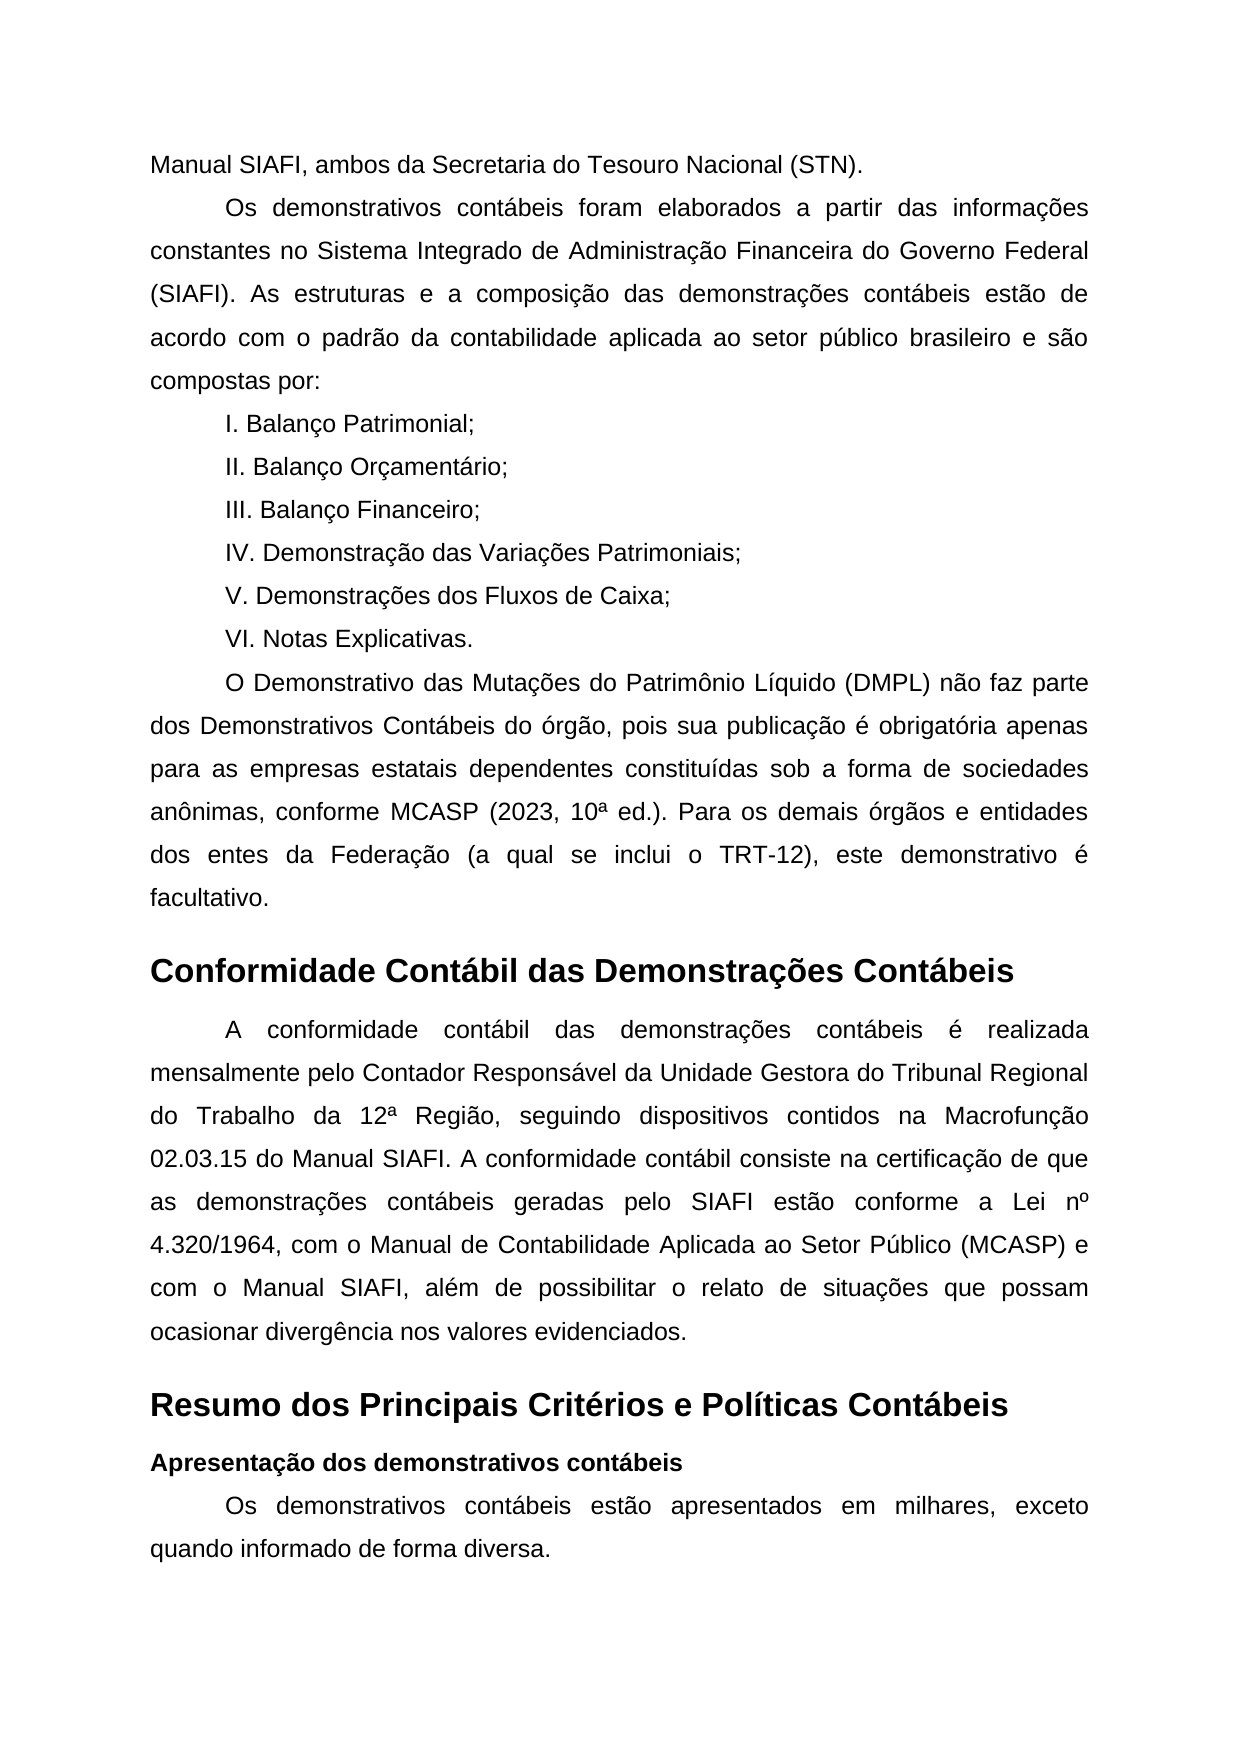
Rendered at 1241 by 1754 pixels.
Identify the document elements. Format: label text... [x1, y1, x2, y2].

text VI. Notas Explicativas. [150, 624, 1090, 653]
text Os demonstrativos contábeis estão apresentados em milhares, exceto quando informado de forma diversa. [150, 1491, 1090, 1563]
text O Demonstrativo das Mutações do Patrimônio Líquido (DMPL) não faz parte dos Demonstrativos Contábeis do órgão, pois sua publicação é obrigatória apenas para as empresas estatais dependentes constituídas sob a forma de sociedades anônimas, conforme MCASP (2023, 10ª ed.). Para os demais órgãos e entidades dos entes da Federação (a qual se inclui o TRT-12), este demonstrativo é facultativo. [150, 667, 1090, 912]
text IV. Demonstração das Variações Patrimoniais; [150, 538, 1090, 567]
text I. Balanço Patrimonial; [150, 409, 1090, 437]
text V. Demonstrações dos Fluxos de Caixa; [150, 581, 1090, 610]
text Manual SIAFI, ambos da Secretaria do Tesouro Nacional (STN). [150, 150, 1090, 179]
subtitle Conformidade Contábil das Demonstrações Contábeis [150, 951, 1090, 990]
subtitle Resumo dos Principais Critérios e Políticas Contábeis [150, 1385, 1090, 1423]
text Apresentação dos demonstrativos contábeis [150, 1448, 1090, 1477]
text A conformidade contábil das demonstrações contábeis é realizada mensalmente pelo Contador Responsável da Unidade Gestora do Tribunal Regional do Trabalho da 12ª Região, seguindo dispositivos contidos na Macrofunção 02.03.15 do Manual SIAFI. A conformidade contábil consiste na certificação de que as demonstrações contábeis geradas pelo SIAFI estão conforme a Lei nº 4.320/1964, com o Manual de Contabilidade Aplicada ao Setor Público (MCASP) e com o Manual SIAFI, além de possibilitar o relato de situações que possam ocasionar divergência nos valores evidenciados. [150, 1015, 1090, 1345]
text III. Balanço Financeiro; [150, 495, 1090, 524]
text II. Balanço Orçamentário; [150, 452, 1090, 481]
text Os demonstrativos contábeis foram elaborados a partir das informações constantes no Sistema Integrado de Administração Financeira do Governo Federal (SIAFI). As estruturas e a composição das demonstrações contábeis estão de acordo com o padrão da contabilidade aplicada ao setor público brasileiro e são compostas por: [150, 193, 1090, 394]
